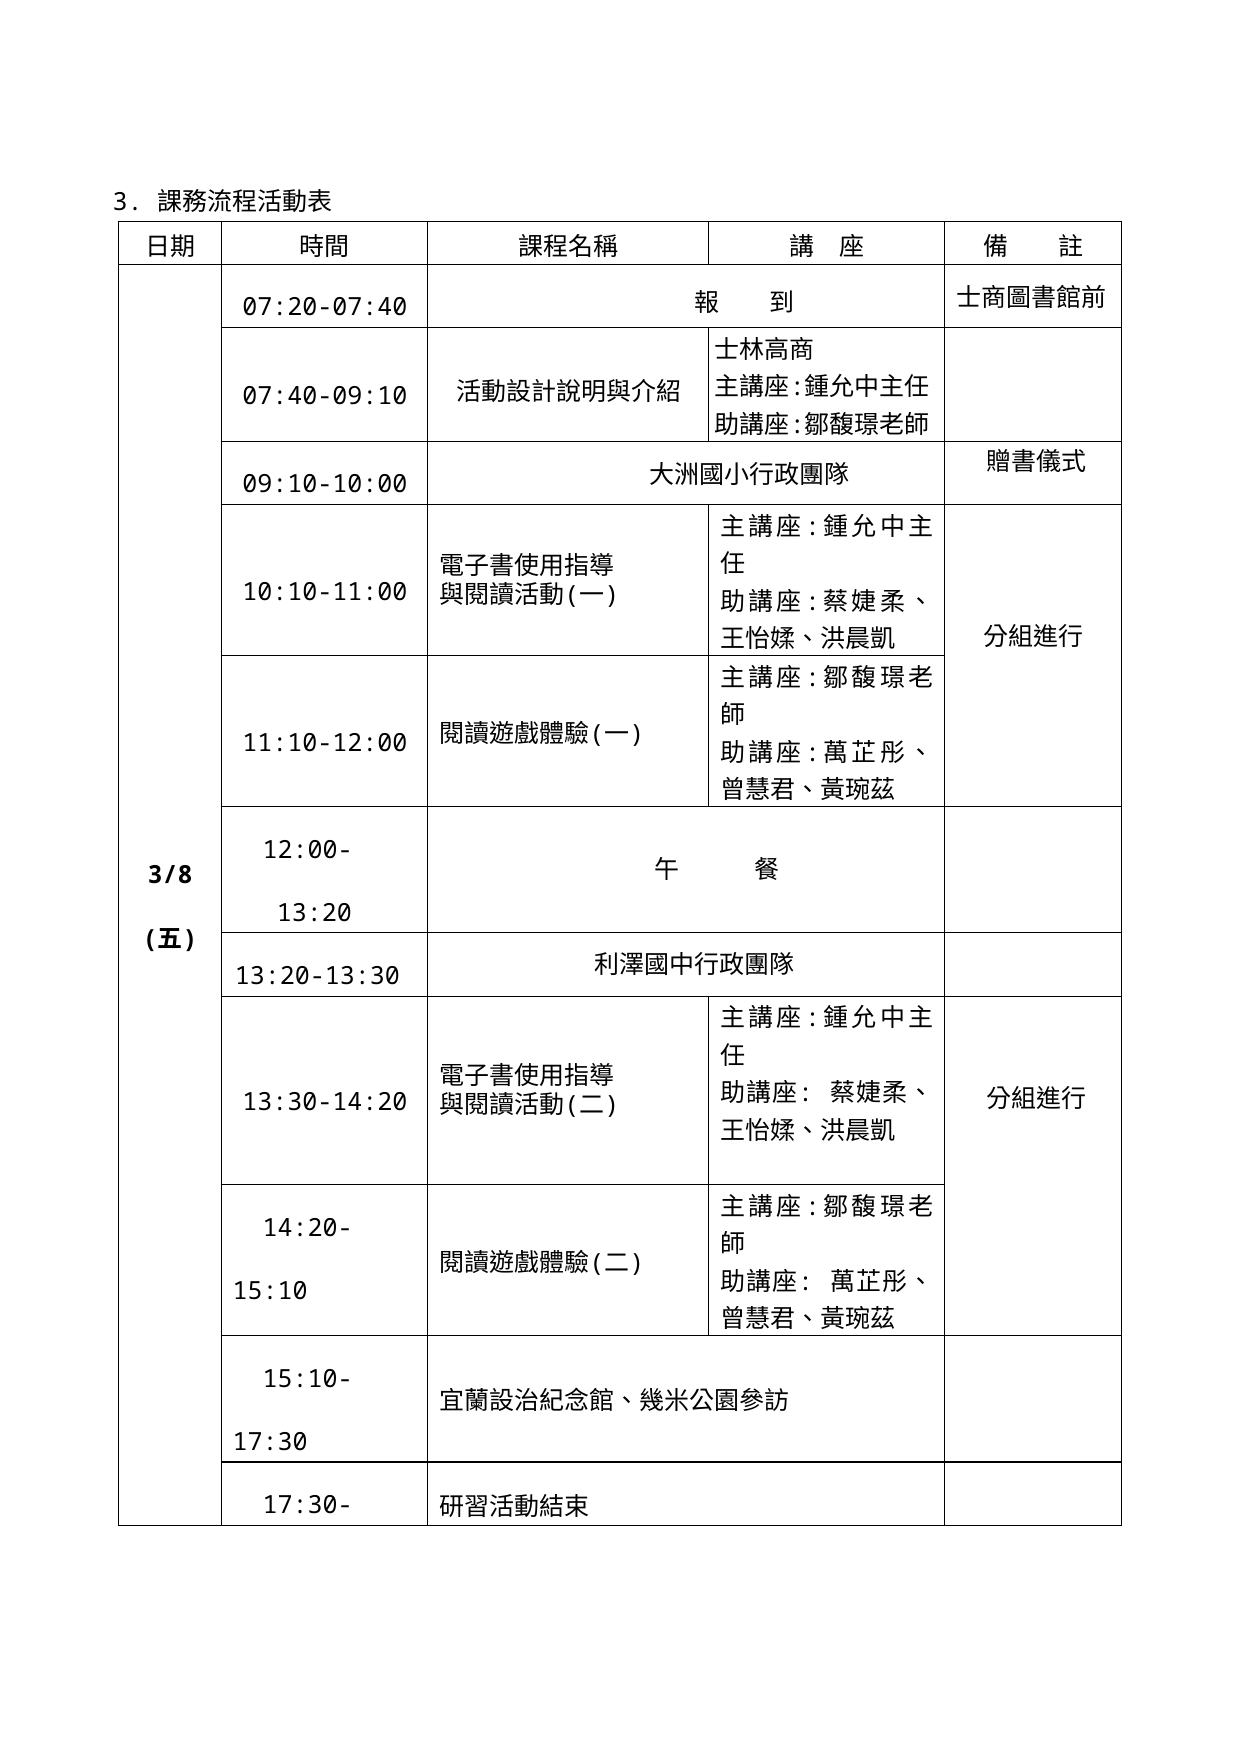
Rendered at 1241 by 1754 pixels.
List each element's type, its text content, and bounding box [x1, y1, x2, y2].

table_cell [945, 328, 1121, 441]
table_cell 閱讀遊戲體驗(一) [428, 656, 708, 806]
table_cell [945, 933, 1121, 996]
table_cell 士商圖書館前 [945, 265, 1121, 327]
table_cell 分組進行 [945, 505, 1121, 806]
table_cell 報 到 [428, 265, 944, 327]
table_cell 13:30-14:20 [222, 997, 427, 1184]
table_cell 17:30- [222, 1463, 427, 1525]
table_cell [945, 1463, 1121, 1525]
table_cell [945, 807, 1121, 932]
table_cell 活動設計說明與介紹 [428, 328, 708, 441]
table_cell 主講座:鄒馥璟老師 助講座: 萬芷彤、曾慧君、黃琬茲 [709, 1185, 944, 1335]
table_cell 士林高商 主講座:鍾允中主任 助講座:鄒馥璟老師 [709, 328, 944, 441]
table_cell 大洲國小行政團隊 [428, 442, 944, 504]
table_cell 10:10-11:00 [222, 505, 427, 655]
table_cell 3/8 (五) [119, 265, 221, 1525]
table_cell [945, 1336, 1121, 1461]
table_cell 15:10-17:30 [222, 1336, 427, 1461]
table_cell 14:20-15:10 [222, 1185, 427, 1335]
table_cell 利澤國中行政團隊 [428, 933, 944, 996]
table_cell 11:10-12:00 [222, 656, 427, 806]
table_cell 贈書儀式 [945, 442, 1121, 504]
table_cell 12:00-13:20 [222, 807, 427, 932]
table_cell 主講座:鍾允中主任 助講座:蔡婕柔、王怡媃、洪晨凱 [709, 505, 944, 655]
table_cell 主講座:鄒馥璟老師 助講座:萬芷彤、曾慧君、黃琬茲 [709, 656, 944, 806]
table_header 日期 [119, 222, 221, 263]
table_cell 09:10-10:00 [222, 442, 427, 504]
table_header 時間 [222, 222, 427, 263]
table_cell 閱讀遊戲體驗(二) [428, 1185, 708, 1335]
table_cell 07:40-09:10 [222, 328, 427, 441]
table_cell 07:20-07:40 [222, 265, 427, 327]
table_cell 研習活動結束 [428, 1463, 944, 1525]
table_cell 13:20-13:30 [222, 933, 427, 996]
table_cell 午 餐 [428, 807, 944, 932]
table_cell 主講座:鍾允中主任 助講座: 蔡婕柔、王怡媃、洪晨凱 [709, 997, 944, 1184]
table_cell 電子書使用指導 與閱讀活動(二) [428, 997, 708, 1184]
table_cell 分組進行 [945, 997, 1121, 1335]
text 3. 課務流程活動表 [112, 158, 1128, 221]
table_header 備 註 [945, 222, 1121, 263]
table_cell 電子書使用指導 與閱讀活動(一) [428, 505, 708, 655]
table_cell 宜蘭設治紀念館、幾米公園參訪 [428, 1336, 944, 1461]
table_header 課程名稱 [428, 222, 708, 263]
table_header 講 座 [709, 222, 944, 263]
